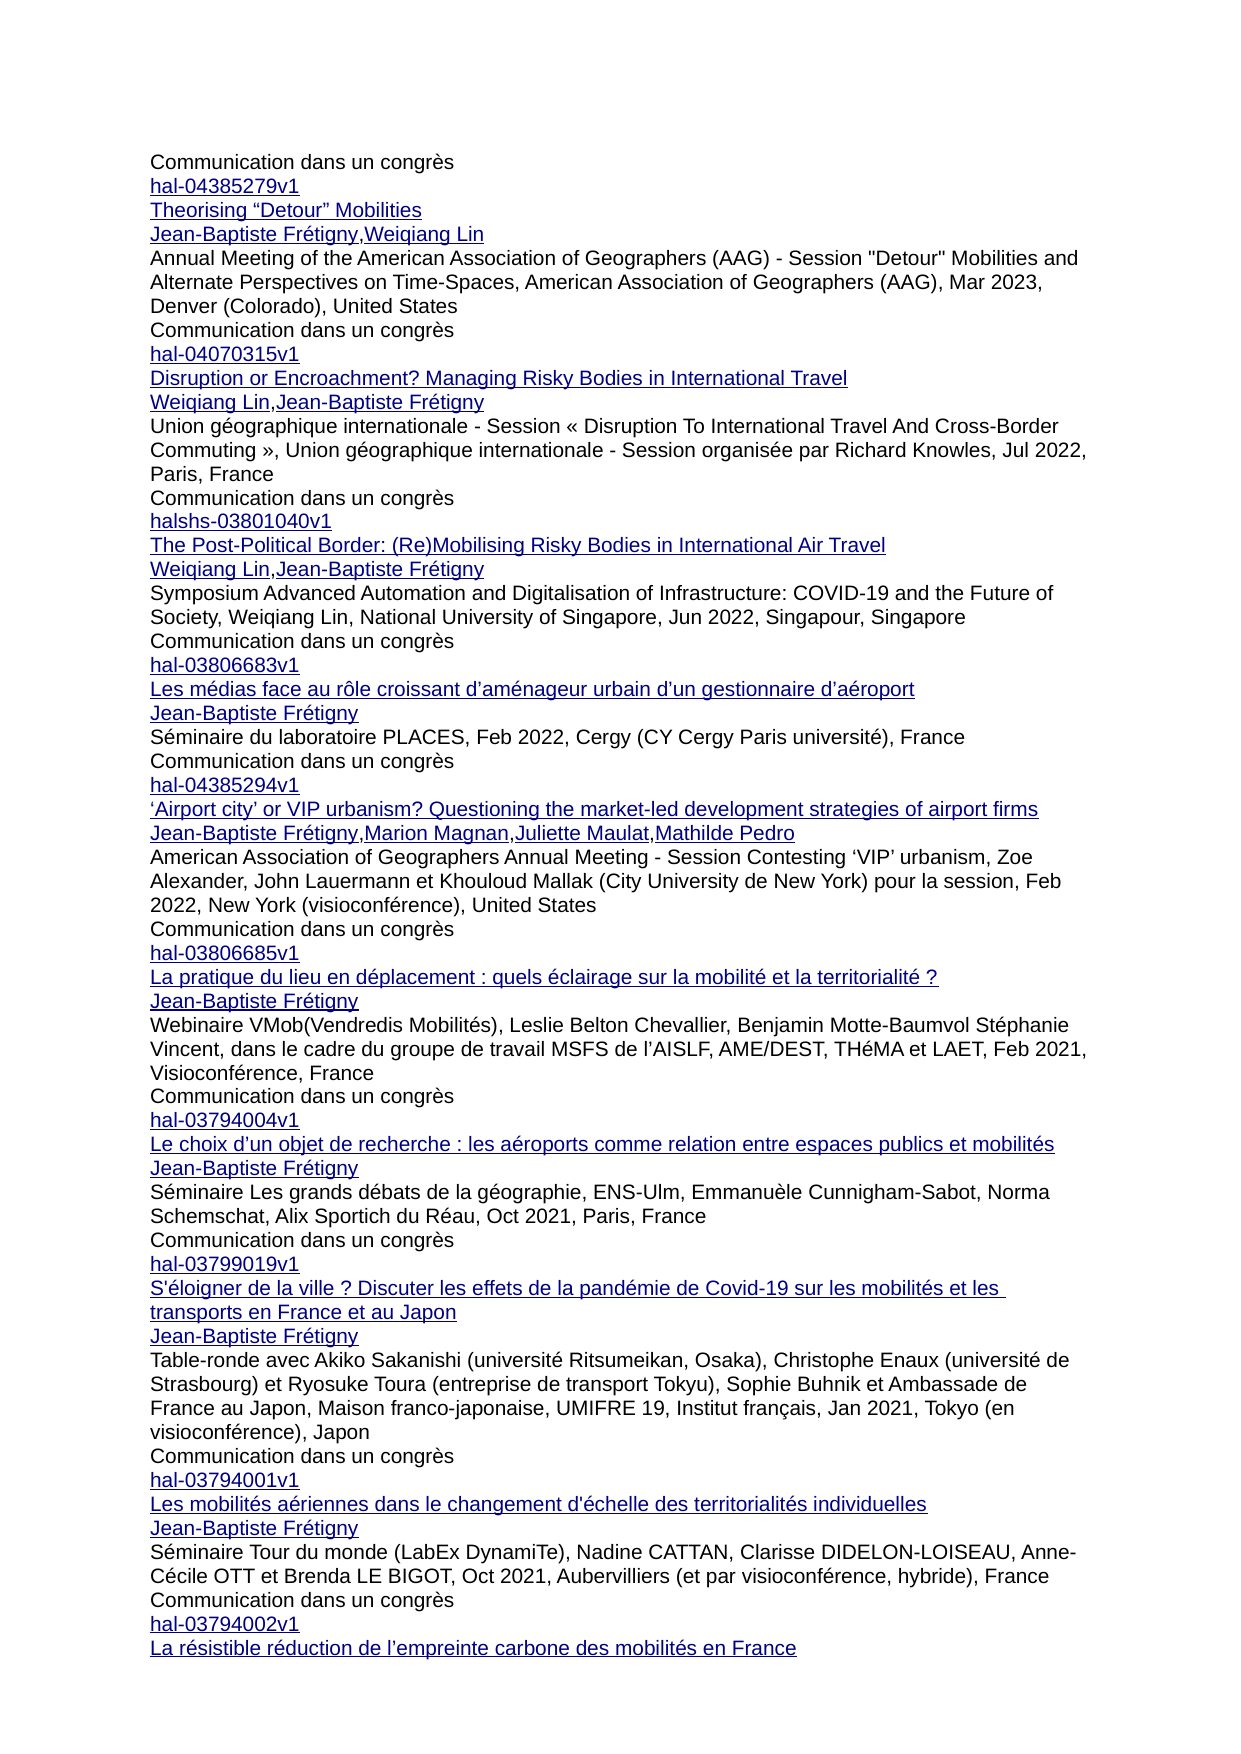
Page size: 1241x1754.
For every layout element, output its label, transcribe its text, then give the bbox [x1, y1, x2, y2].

table_cell Theorising “Detour” Mobilities Jean-Baptiste Frétigny,Weiqiang Lin Annual Meeting of the American Association of Geographers (AAG) - Session "Detour" Mobilities and Alternate Perspectives on Time-Spaces, American Association of Geographers (AAG), Mar 2023, Denver (Colorado), United States Communication dans un congrès hal-04070315v1 [150, 198, 1090, 366]
table_cell La résistible réduction de l’empreinte carbone des mobilités en France [150, 1635, 1090, 1659]
table_cell Communication dans un congrès hal-04385279v1 [150, 150, 1090, 198]
table_cell Disruption or Encroachment? Managing Risky Bodies in International Travel Weiqiang Lin,Jean-Baptiste Frétigny Union géographique internationale - Session « Disruption To International Travel And Cross-Border Commuting », Union géographique internationale - Session organisée par Richard Knowles, Jul 2022, Paris, France Communication dans un congrès halshs-03801040v1 [150, 366, 1090, 533]
table_cell Les mobilités aériennes dans le changement d'échelle des territorialités individuelles Jean-Baptiste Frétigny Séminaire Tour du monde (LabEx DynamiTe), Nadine CATTAN, Clarisse DIDELON-LOISEAU, Anne-Cécile OTT et Brenda LE BIGOT, Oct 2021, Aubervilliers (et par visioconférence, hybride), France Communication dans un congrès hal-03794002v1 [150, 1492, 1090, 1635]
table_cell The Post-Political Border: (Re)Mobilising Risky Bodies in International Air Travel Weiqiang Lin,Jean-Baptiste Frétigny Symposium Advanced Automation and Digitalisation of Infrastructure: COVID-19 and the Future of Society, Weiqiang Lin, National University of Singapore, Jun 2022, Singapour, Singapore Communication dans un congrès hal-03806683v1 [150, 533, 1090, 677]
table_cell La pratique du lieu en déplacement : quels éclairage sur la mobilité et la territorialité ? Jean-Baptiste Frétigny Webinaire VMob(Vendredis Mobilités), Leslie Belton Chevallier, Benjamin Motte-Baumvol Stéphanie Vincent, dans le cadre du groupe de travail MSFS de l’AISLF, AME/DEST, THéMA et LAET, Feb 2021, Visioconférence, France Communication dans un congrès hal-03794004v1 [150, 965, 1090, 1132]
table_cell Le choix d’un objet de recherche : les aéroports comme relation entre espaces publics et mobilités Jean-Baptiste Frétigny Séminaire Les grands débats de la géographie, ENS-Ulm, Emmanuèle Cunnigham-Sabot, Norma Schemschat, Alix Sportich du Réau, Oct 2021, Paris, France Communication dans un congrès hal-03799019v1 [150, 1132, 1090, 1276]
table_cell ‘Airport city’ or VIP urbanism? Questioning the market-led development strategies of airport firms Jean-Baptiste Frétigny,Marion Magnan,Juliette Maulat,Mathilde Pedro American Association of Geographers Annual Meeting - Session Contesting ‘VIP’ urbanism, Zoe Alexander, John Lauermann et Khouloud Mallak (City University de New York) pour la session, Feb 2022, New York (visioconférence), United States Communication dans un congrès hal-03806685v1 [150, 797, 1090, 964]
table_cell Les médias face au rôle croissant d’aménageur urbain d’un gestionnaire d’aéroport Jean-Baptiste Frétigny Séminaire du laboratoire PLACES, Feb 2022, Cergy (CY Cergy Paris université), France Communication dans un congrès hal-04385294v1 [150, 677, 1090, 797]
table_cell S'éloigner de la ville ? Discuter les effets de la pandémie de Covid-19 sur les mobilités et les transports en France et au Japon Jean-Baptiste Frétigny Table-ronde avec Akiko Sakanishi (université Ritsumeikan, Osaka), Christophe Enaux (université de Strasbourg) et Ryosuke Toura (entreprise de transport Tokyu), Sophie Buhnik et Ambassade de France au Japon, Maison franco-japonaise, UMIFRE 19, Institut français, Jan 2021, Tokyo (en visioconférence), Japon Communication dans un congrès hal-03794001v1 [150, 1276, 1090, 1492]
